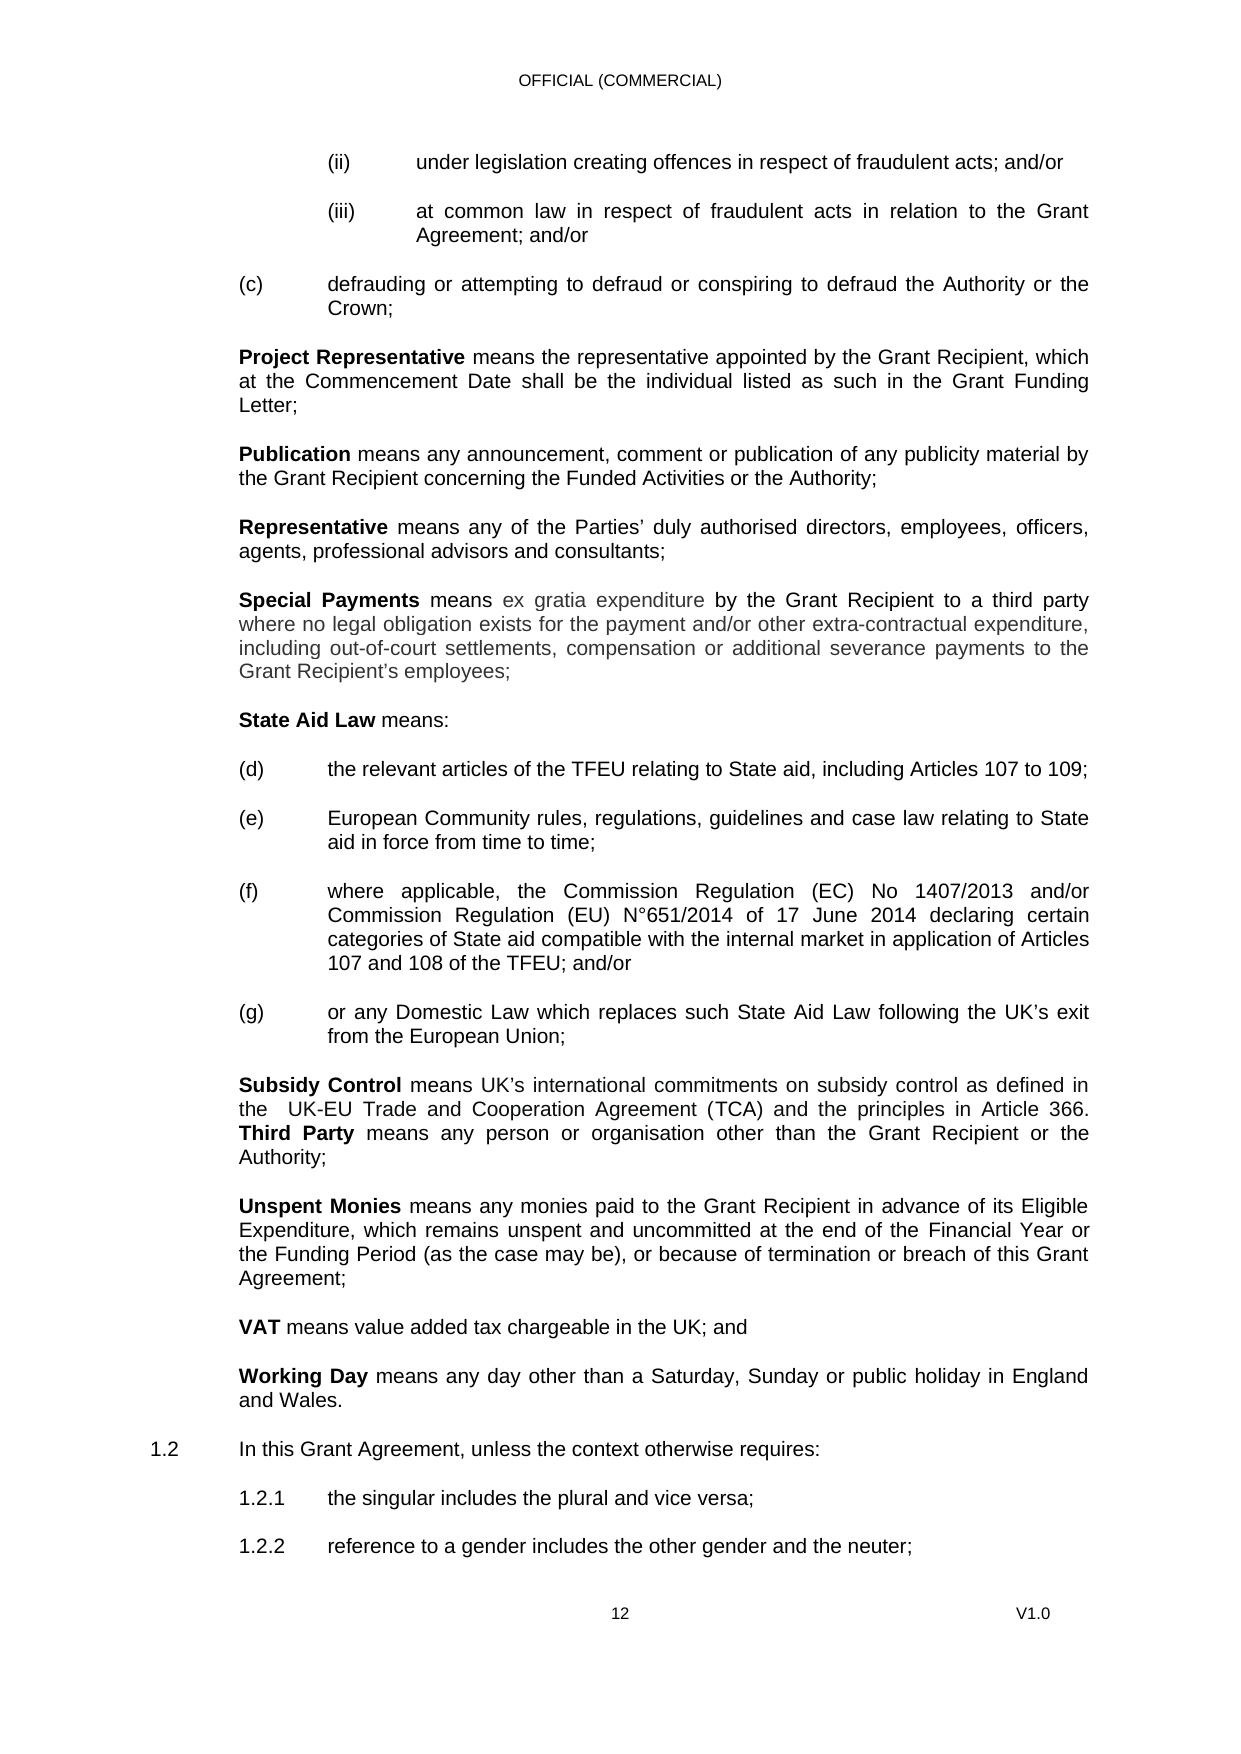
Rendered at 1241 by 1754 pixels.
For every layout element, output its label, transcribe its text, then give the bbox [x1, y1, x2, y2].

list or any Domestic Law which replaces such State Aid Law following the UK’s exit from the European Union; [239, 1000, 1090, 1048]
text Special Payments means ex gratia expenditure by the Grant Recipient to a third party where no legal obligation exists for the payment and/or other extra-contractual expenditure, including out-of-court settlements, compensation or additional severance payments to the Grant Recipient’s employees; [239, 587, 1090, 683]
list where applicable, the Commission Regulation (EC) No 1407/2013 and/or Commission Regulation (EU) N°651/2014 of 17 June 2014 declaring certain categories of State aid compatible with the internal market in application of Articles 107 and 108 of the TFEU; and/or [239, 879, 1090, 975]
text Representative means any of the Parties’ duly authorised directors, employees, officers, agents, professional advisors and consultants; [239, 514, 1090, 562]
text Publication means any announcement, comment or publication of any publicity material by the Grant Recipient concerning the Funded Activities or the Authority; [239, 442, 1090, 489]
text Working Day means any day other than a Saturday, Sunday or public holiday in England and Wales. [239, 1363, 1090, 1411]
list the singular includes the plural and vice versa; [239, 1485, 1090, 1509]
list under legislation creating offences in respect of fraudulent acts; and/or [327, 150, 1090, 174]
text VAT means value added tax chargeable in the UK; and [239, 1314, 1090, 1338]
text Project Representative means the representative appointed by the Grant Recipient, which at the Commencement Date shall be the individual listed as such in the Grant Funding Letter; [239, 345, 1090, 417]
list reference to a gender includes the other gender and the neuter; [239, 1534, 1090, 1558]
text Unspent Monies means any monies paid to the Grant Recipient in advance of its Eligible Expenditure, which remains unspent and uncommitted at the end of the Financial Year or the Funding Period (as the case may be), or because of termination or breach of this Grant Agreement; [239, 1194, 1090, 1289]
text State Aid Law means: [239, 708, 1090, 732]
text Subsidy Control means UK’s international commitments on subsidy control as defined in the UK-EU Trade and Cooperation Agreement (TCA) and the principles in Article 366. Third Party means any person or organisation other than the Grant Recipient or the Authority; [239, 1073, 1090, 1169]
list In this Grant Agreement, unless the context otherwise requires: [150, 1436, 1090, 1460]
list at common law in respect of fraudulent acts in relation to the Grant Agreement; and/or [327, 199, 1090, 247]
list the relevant articles of the TFEU relating to State aid, including Articles 107 to 109; [239, 757, 1090, 781]
list defrauding or attempting to defraud or conspiring to defraud the Authority or the Crown; [239, 272, 1090, 320]
list European Community rules, regulations, guidelines and case law relating to State aid in force from time to time; [239, 806, 1090, 854]
